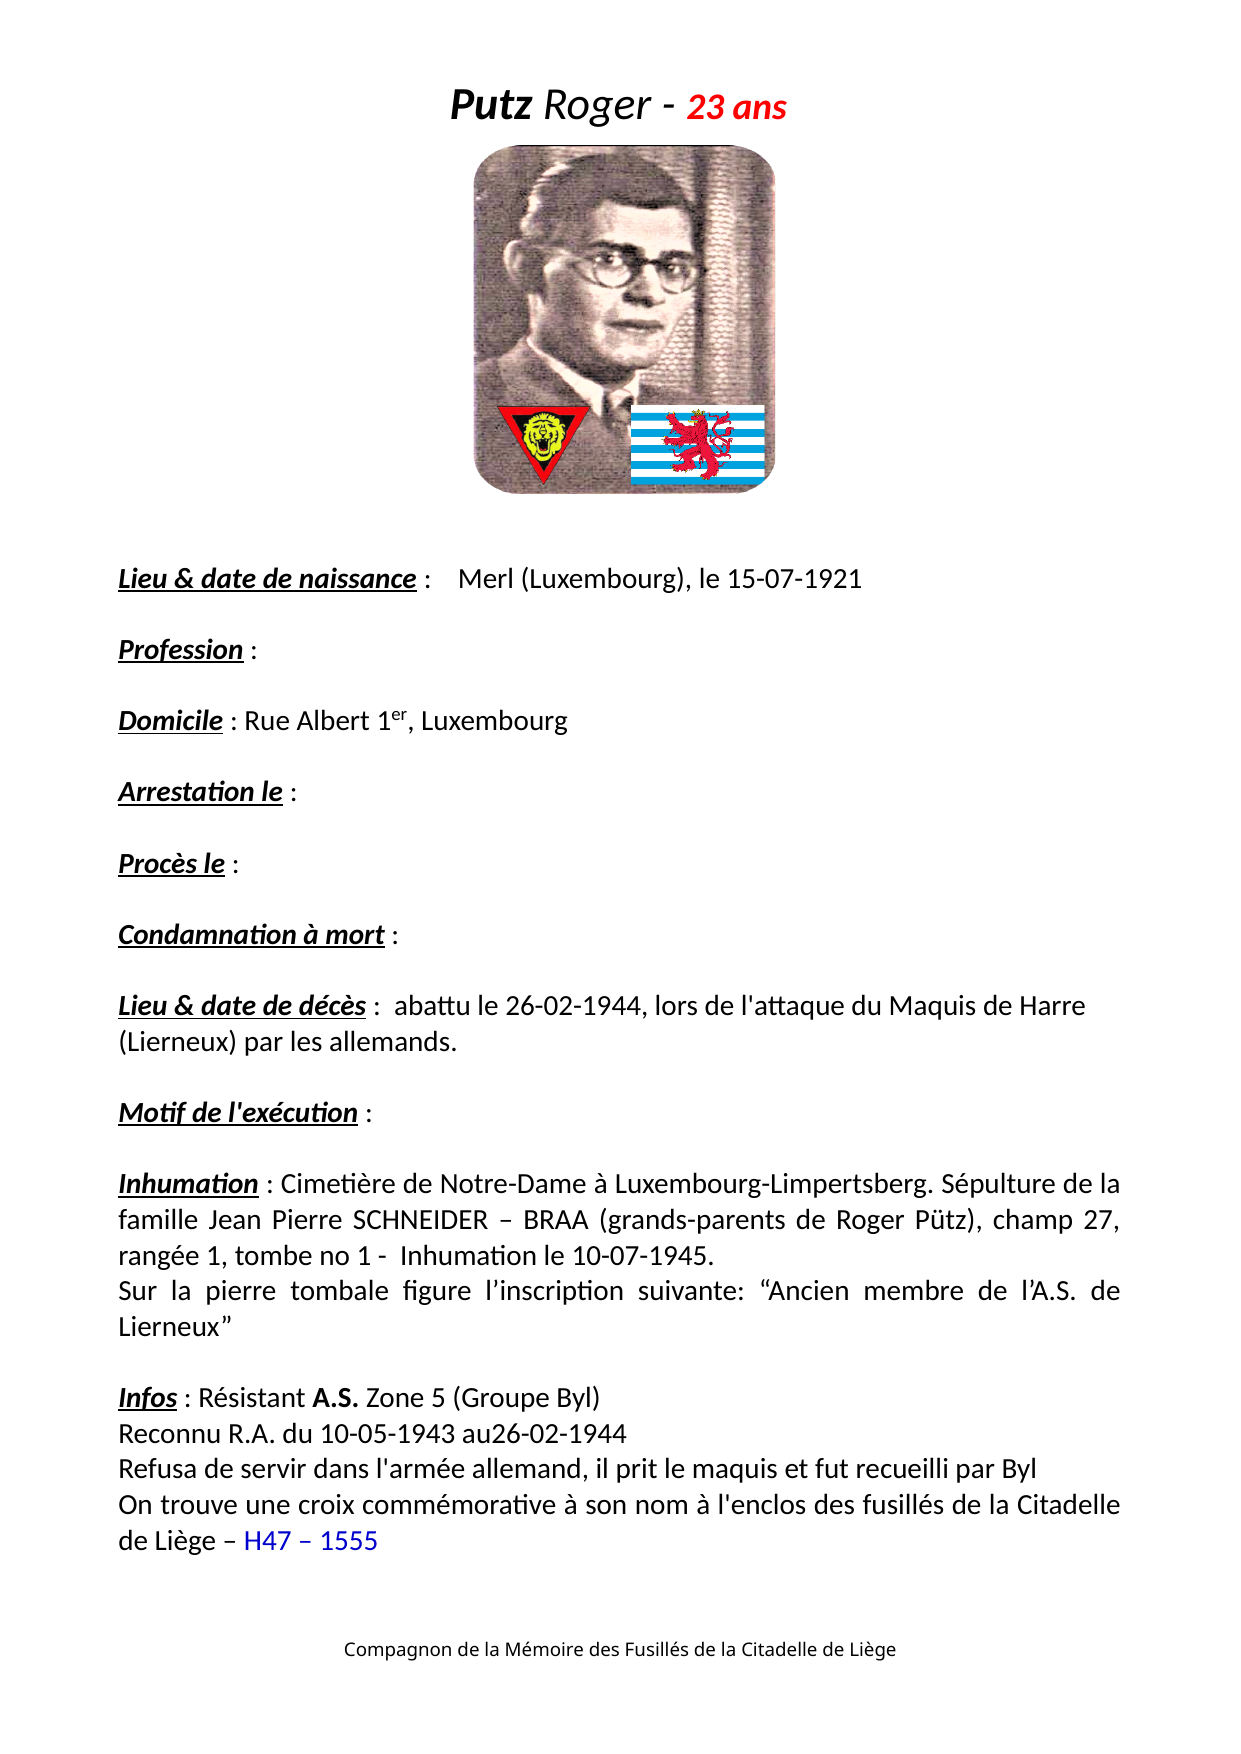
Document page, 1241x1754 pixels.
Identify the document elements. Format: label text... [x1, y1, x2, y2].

text Reconnu R.A. du 10-05-1943 au26-02-1944 [118, 1415, 1122, 1450]
text Domicile : Rue Albert 1er, Luxembourg [118, 702, 1122, 738]
text Refusa de servir dans l'armée allemand, il prit le maquis et fut recueilli par Byl [118, 1450, 1122, 1486]
text Inhumation : Cimetière de Notre-Dame à Luxembourg-Limpertsberg. Sépulture de la famille Jean Pierre SCHNEIDER – BRAA (grands-parents de Roger Pütz), champ 27, rangée 1, tombe no 1 - Inhumation le 10-07-1945. [118, 1165, 1122, 1272]
text Infos : Résistant A.S. Zone 5 (Groupe Byl) [118, 1379, 1122, 1415]
text Procès le : [118, 845, 1122, 880]
text Arrestation le : [118, 773, 1122, 809]
text Motif de l'exécution : [118, 1094, 1122, 1130]
text Condamnation à mort : [118, 916, 1122, 952]
text On trouve une croix commémorative à son nom à l'enclos des fusillés de la Citadelle de Liège – H47 – 1555 [118, 1486, 1122, 1557]
text Putz Roger - 23 ans [118, 75, 1122, 131]
text Sur la pierre tombale figure l’inscription suivante: “Ancien membre de l’A.S. de Lierneux” [118, 1272, 1122, 1343]
text Profession : [118, 631, 1122, 667]
text Lieu & date de décès : abattu le 26-02-1944, lors de l'attaque du Maquis de Harre (Lierneux) par les allemands. [118, 987, 1122, 1058]
text Lieu & date de naissance : Merl (Luxembourg), le 15-07-1921 [118, 560, 1122, 595]
